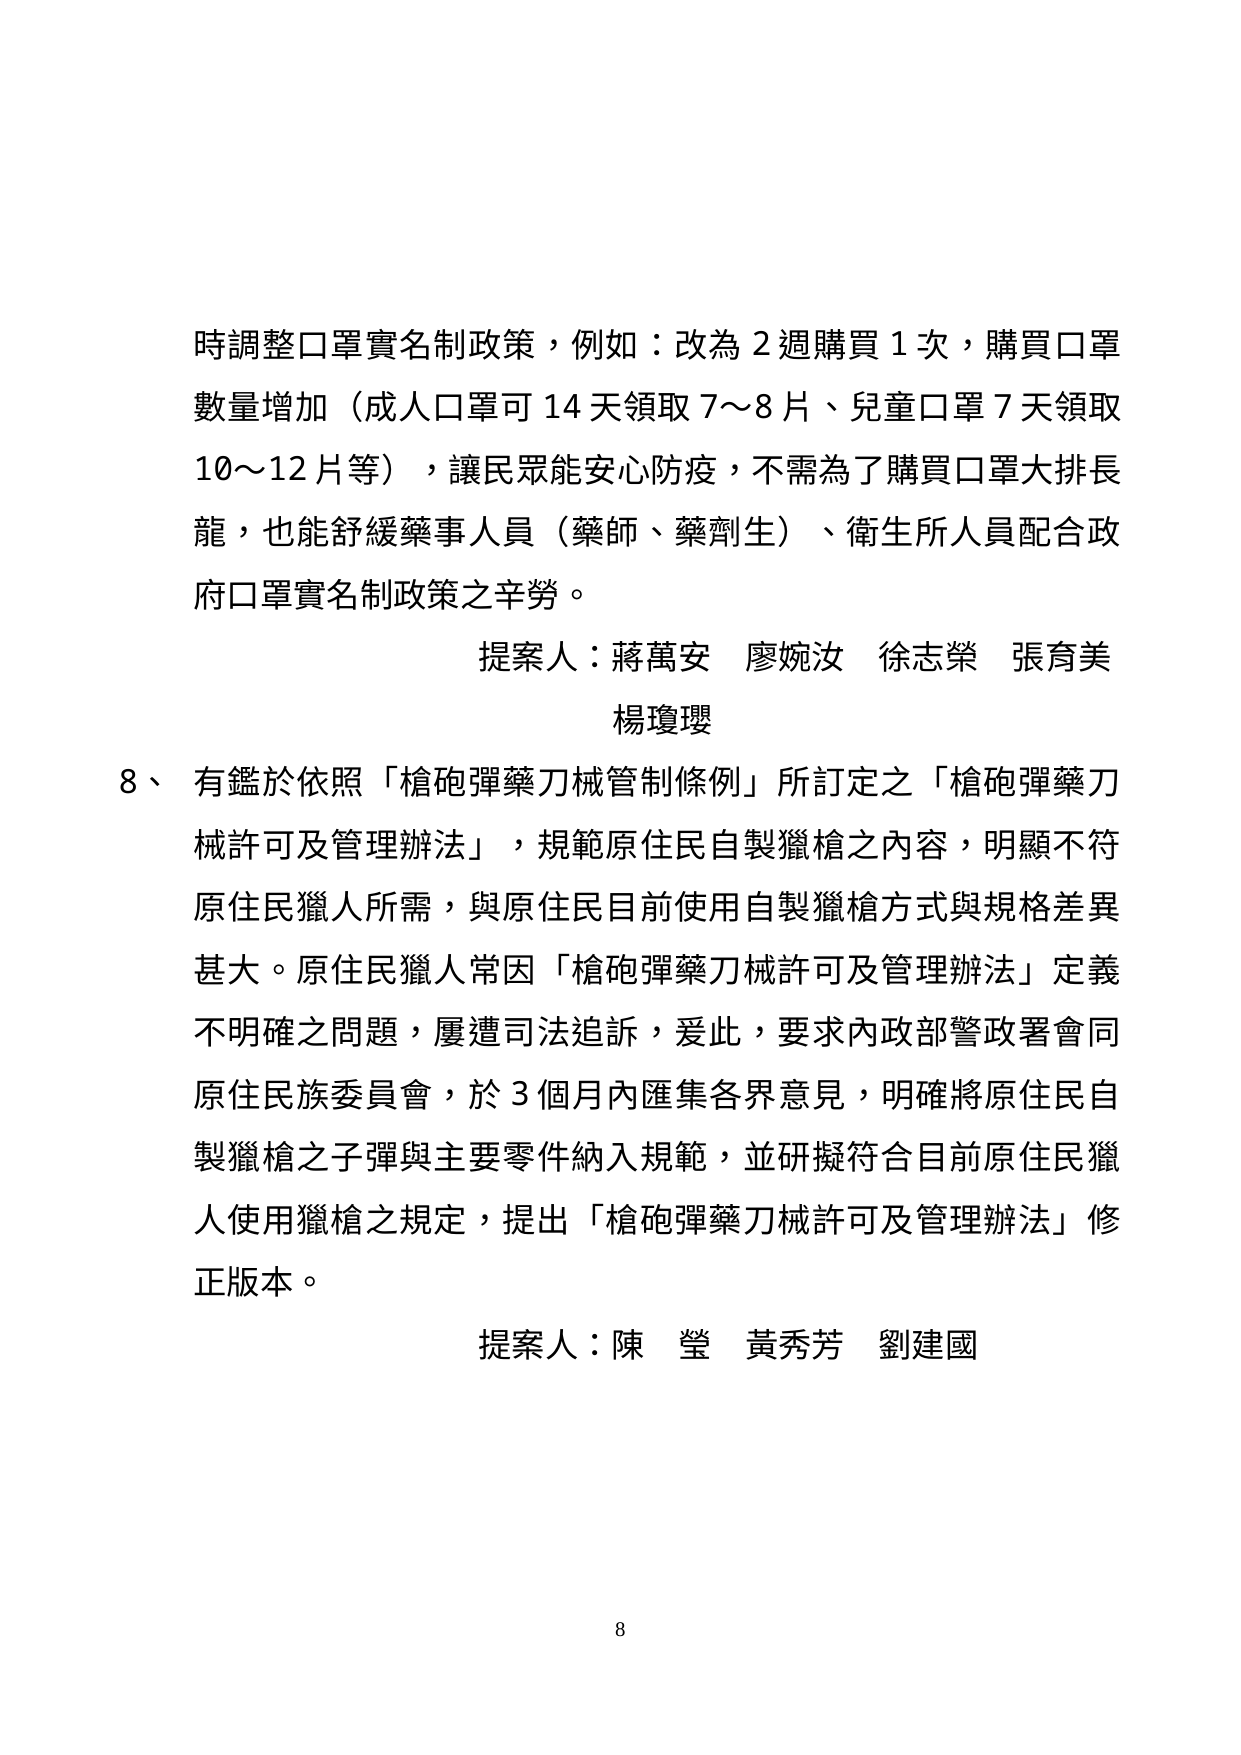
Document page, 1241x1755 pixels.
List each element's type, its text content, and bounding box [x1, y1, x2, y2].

text 提案人：蔣萬安 廖婉汝 徐志榮 張育美 [472, 613, 1122, 676]
text 楊瓊瓔 [472, 676, 1122, 738]
list 時調整口罩實名制政策，例如：改為2週購買1次，購買口罩數量增加（成人口罩可14天領取7～8片、兒童口罩7天領取10～12片等），讓民眾能安心防疫，不需為了購買口罩大排長龍，也能舒緩藥事人員（藥師、藥劑生）、衛生所人員配合政府口罩實名制政策之辛勞。 [118, 301, 1122, 613]
text 提案人：陳 瑩 黃秀芳 劉建國 [472, 1301, 1122, 1363]
list 有鑑於依照「槍砲彈藥刀械管制條例」所訂定之「槍砲彈藥刀械許可及管理辦法」，規範原住民自製獵槍之內容，明顯不符原住民獵人所需，與原住民目前使用自製獵槍方式與規格差異甚大。原住民獵人常因「槍砲彈藥刀械許可及管理辦法」定義不明確之問題，屢遭司法追訴，爰此，要求內政部警政署會同原住民族委員會，於3個月內匯集各界意見，明確將原住民自製獵槍之子彈與主要零件納入規範，並研擬符合目前原住民獵人使用獵槍之規定，提出「槍砲彈藥刀械許可及管理辦法」修正版本。 [118, 738, 1122, 1301]
